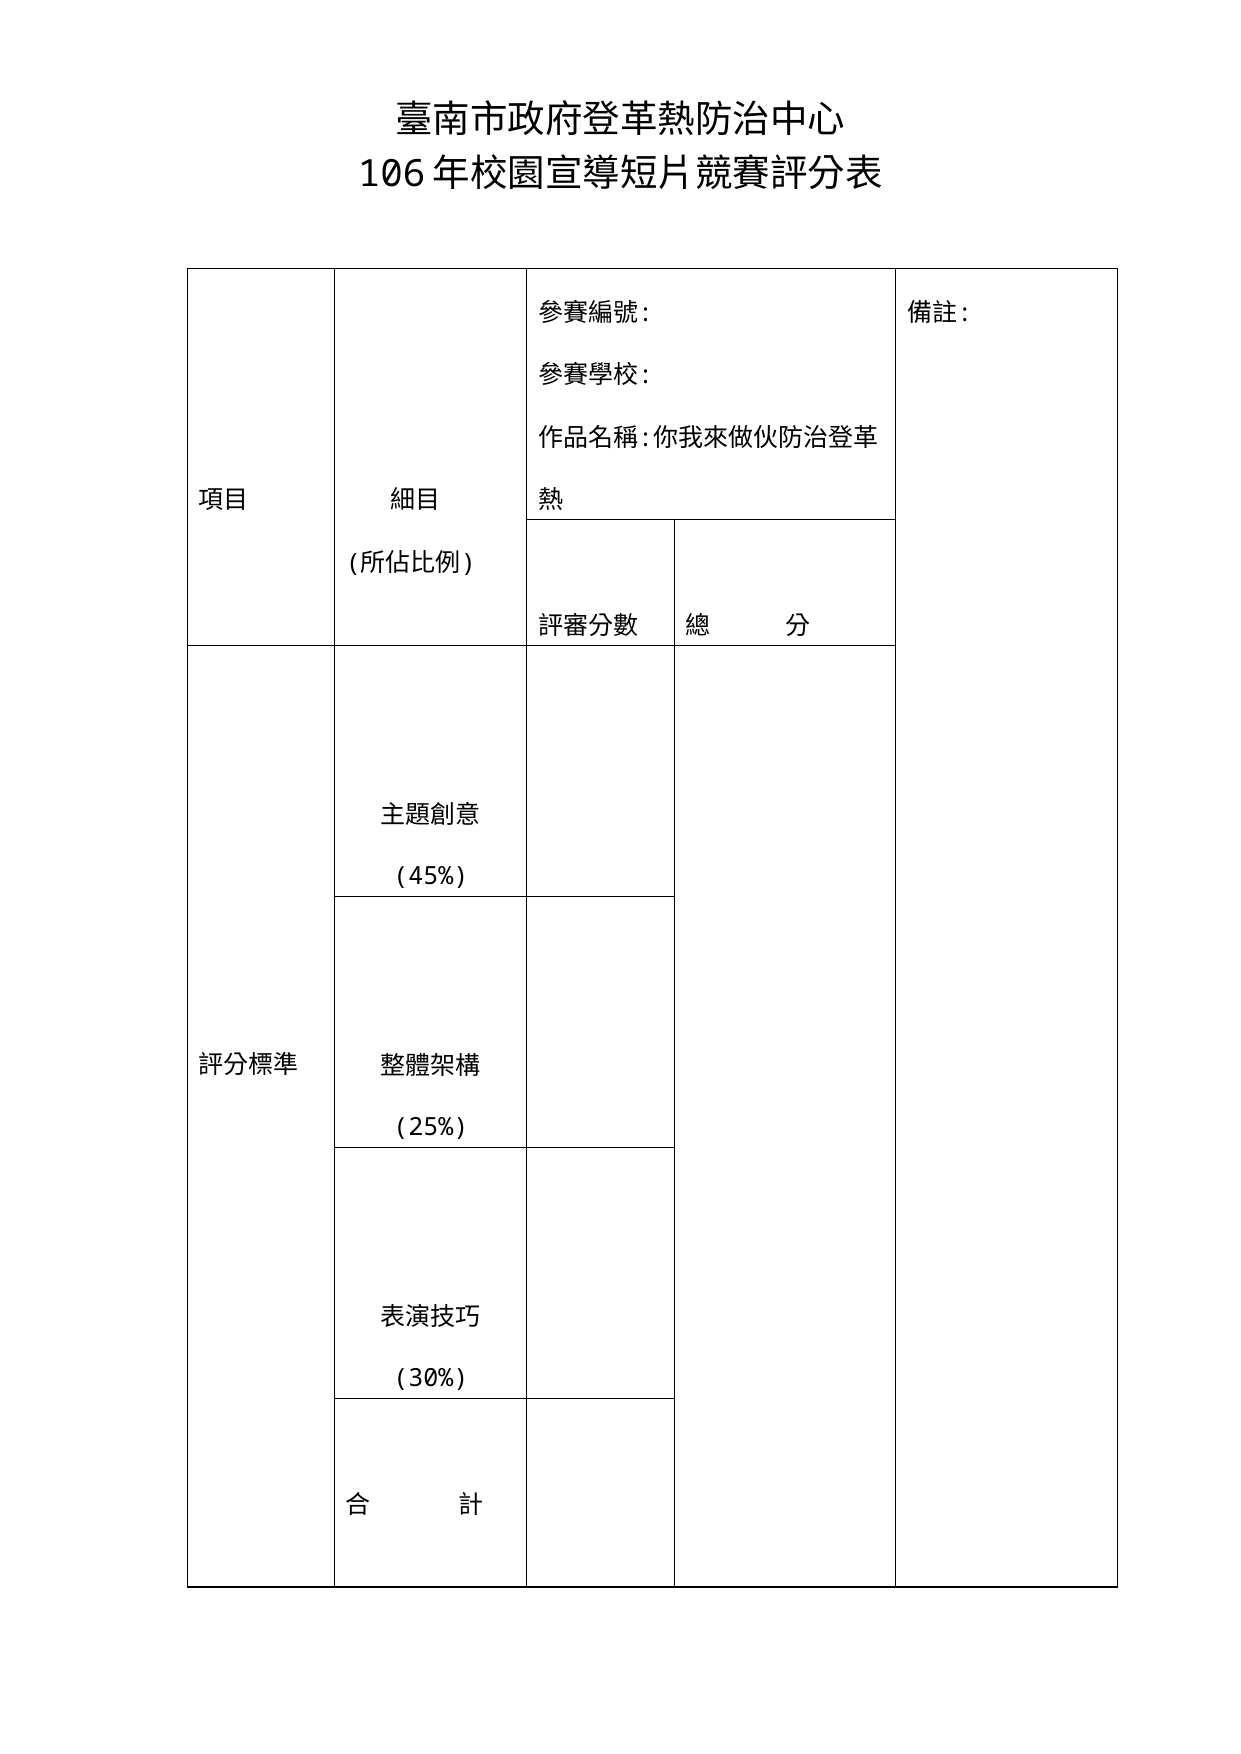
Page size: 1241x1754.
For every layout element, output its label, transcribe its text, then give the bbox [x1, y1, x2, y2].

table_cell [527, 1148, 674, 1398]
table_cell [527, 646, 674, 896]
table_cell 總 分 [675, 520, 895, 645]
table_cell [527, 897, 674, 1147]
table_header 細目 (所佔比例) [335, 269, 526, 645]
table_cell 評分標準 [188, 646, 334, 1586]
table_cell 表演技巧(30%) [335, 1148, 526, 1398]
table_header 項目 [188, 269, 334, 645]
table_cell [1118, 645, 1127, 896]
table_cell 評審分數 [527, 520, 674, 645]
table_cell [675, 646, 895, 1586]
table_header [1118, 268, 1127, 519]
table_cell [1118, 1147, 1127, 1398]
table_header 備註: [896, 269, 1117, 1586]
table_cell [1118, 896, 1127, 1147]
table_cell [1118, 519, 1127, 645]
table_header 參賽編號: 參賽學校: 作品名稱:你我來做伙防治登革熱 [527, 269, 895, 519]
table_cell [527, 1399, 674, 1586]
table_cell 整體架構(25%) [335, 897, 526, 1147]
table_cell 合 計 [335, 1399, 526, 1586]
table_cell [1118, 1398, 1127, 1586]
table_cell 主題創意(45%) [335, 646, 526, 896]
